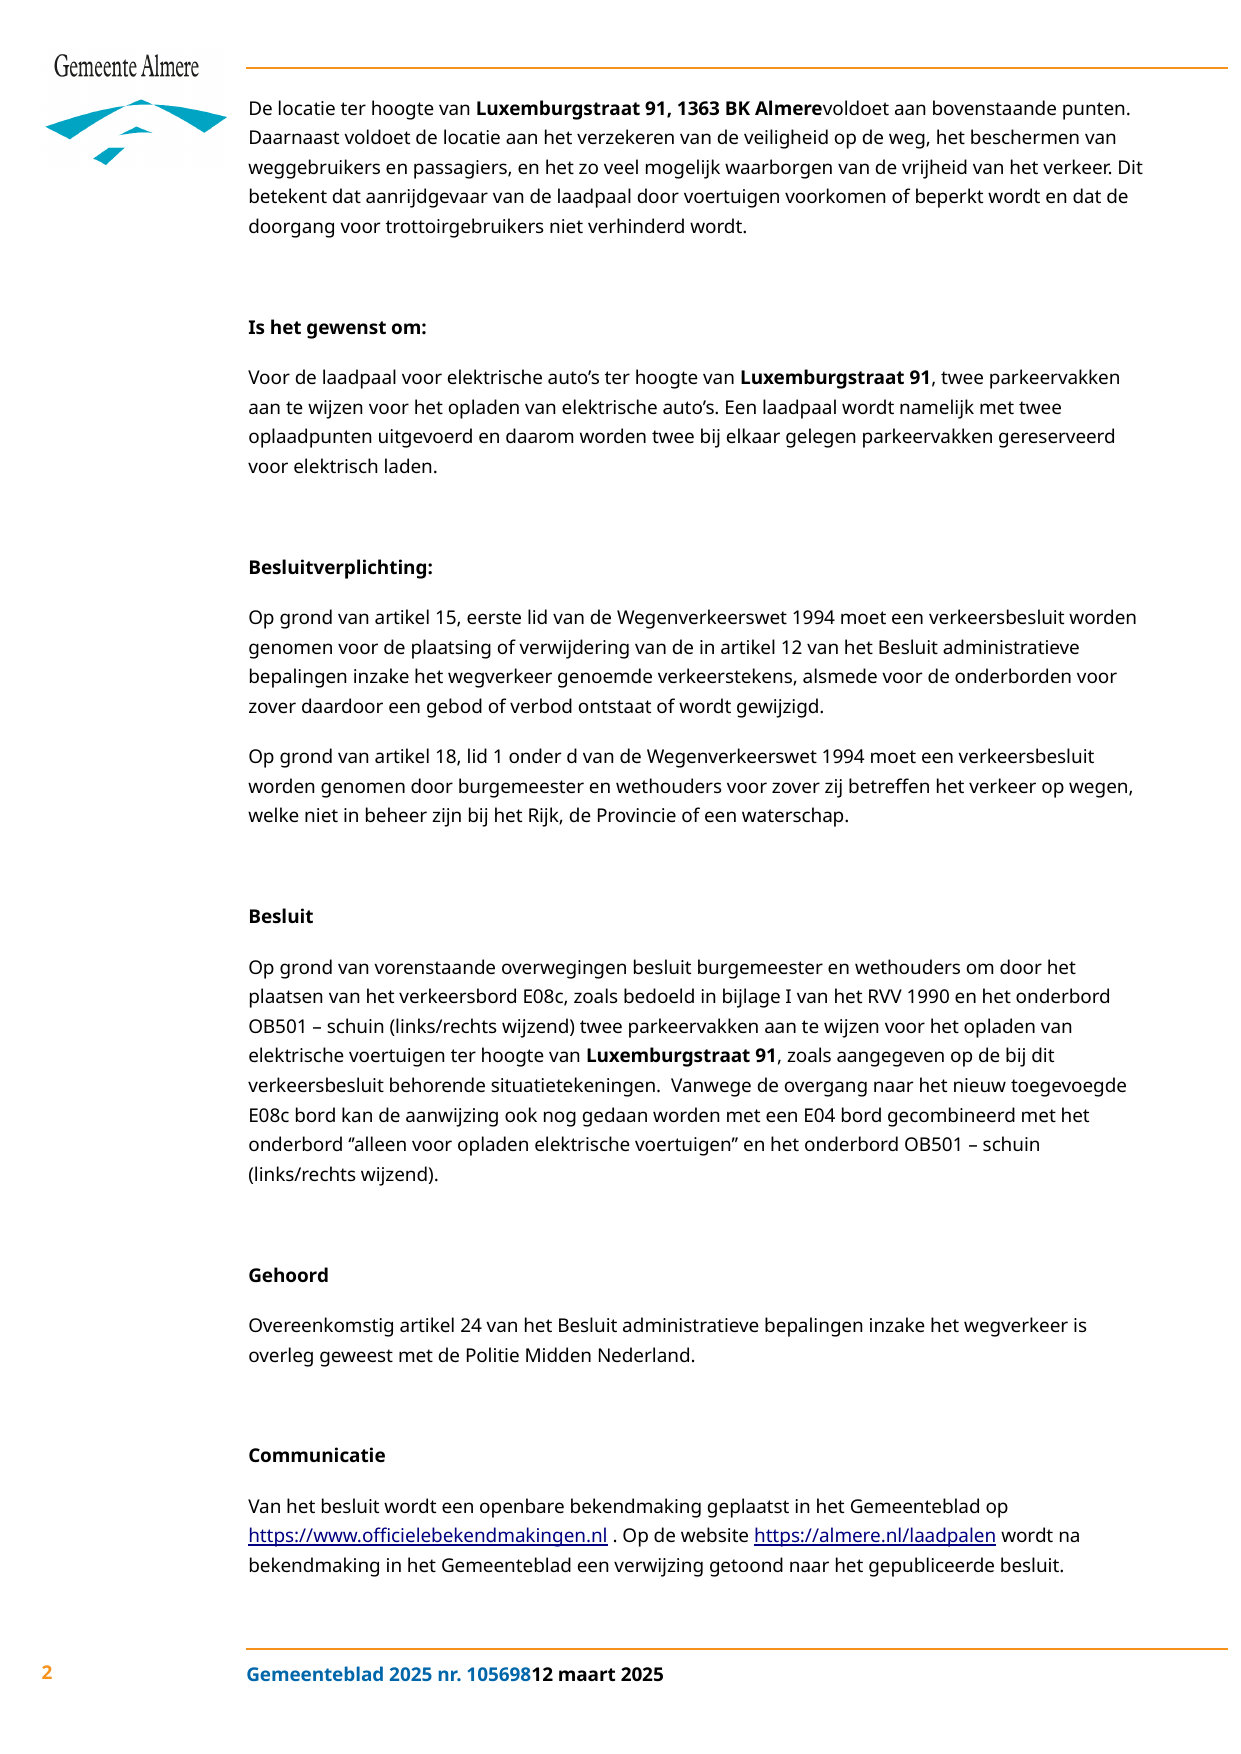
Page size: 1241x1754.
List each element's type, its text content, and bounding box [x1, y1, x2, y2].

text Overeenkomstig artikel 24 van het Besluit administratieve bepalingen inzake het wegverkeer is overleg geweest met de Politie Midden Nederland. [248, 1312, 1152, 1368]
text Gehoord [248, 1262, 1152, 1288]
text Van het besluit wordt een openbare bekendmaking geplaatst in het Gemeenteblad op https://www.officielebekendmakingen.nl . Op de website https://almere.nl/laadpalen wordt na bekendmaking in het Gemeenteblad een verwijzing getoond naar het gepubliceerde besluit. [248, 1493, 1152, 1578]
text Op grond van artikel 15, eerste lid van de Wegenverkeerswet 1994 moet een verkeersbesluit worden genomen voor de plaatsing of verwijdering van de in artikel 12 van het Besluit administratieve bepalingen inzake het wegverkeer genoemde verkeerstekens, alsmede voor de onderborden voor zover daardoor een gebod of verbod ontstaat of wordt gewijzigd. [248, 604, 1152, 719]
text Voor de laadpaal voor elektrische auto’s ter hoogte van Luxemburgstraat 91, twee parkeervakken aan te wijzen voor het opladen van elektrische auto’s. Een laadpaal wordt namelijk met twee oplaadpunten uitgevoerd en daarom worden twee bij elkaar gelegen parkeervakken gereserveerd voor elektrisch laden. [248, 364, 1152, 479]
text Is het gewenst om: [248, 314, 1152, 340]
picture [41, 47, 231, 172]
text Besluit [248, 903, 1152, 929]
text Besluitverplichting: [248, 554, 1152, 580]
text Op grond van artikel 18, lid 1 onder d van de Wegenverkeerswet 1994 moet een verkeersbesluit worden genomen door burgemeester en wethouders voor zover zij betreffen het verkeer op wegen, welke niet in beheer zijn bij het Rijk, de Provincie of een waterschap. [248, 743, 1152, 828]
text De locatie ter hoogte van Luxemburgstraat 91, 1363 BK Almerevoldoet aan bovenstaande punten. Daarnaast voldoet de locatie aan het verzekeren van de veiligheid op de weg, het beschermen van weggebruikers en passagiers, en het zo veel mogelijk waarborgen van de vrijheid van het verkeer. Dit betekent dat aanrijdgevaar van de laadpaal door voertuigen voorkomen of beperkt wordt en dat de doorgang voor trottoirgebruikers niet verhinderd wordt. [248, 95, 1152, 239]
text Op grond van vorenstaande overwegingen besluit burgemeester en wethouders om door het plaatsen van het verkeersbord E08c, zoals bedoeld in bijlage I van het RVV 1990 en het onderbord OB501 – schuin (links/rechts wijzend) twee parkeervakken aan te wijzen voor het opladen van elektrische voertuigen ter hoogte van Luxemburgstraat 91, zoals aangegeven op de bij dit verkeersbesluit behorende situatietekeningen. Vanwege de overgang naar het nieuw toegevoegde E08c bord kan de aanwijzing ook nog gedaan worden met een E04 bord gecombineerd met het onderbord ‘’alleen voor opladen elektrische voertuigen’’ en het onderbord OB501 – schuin (links/rechts wijzend). [248, 954, 1152, 1187]
text Communicatie [248, 1443, 1152, 1468]
